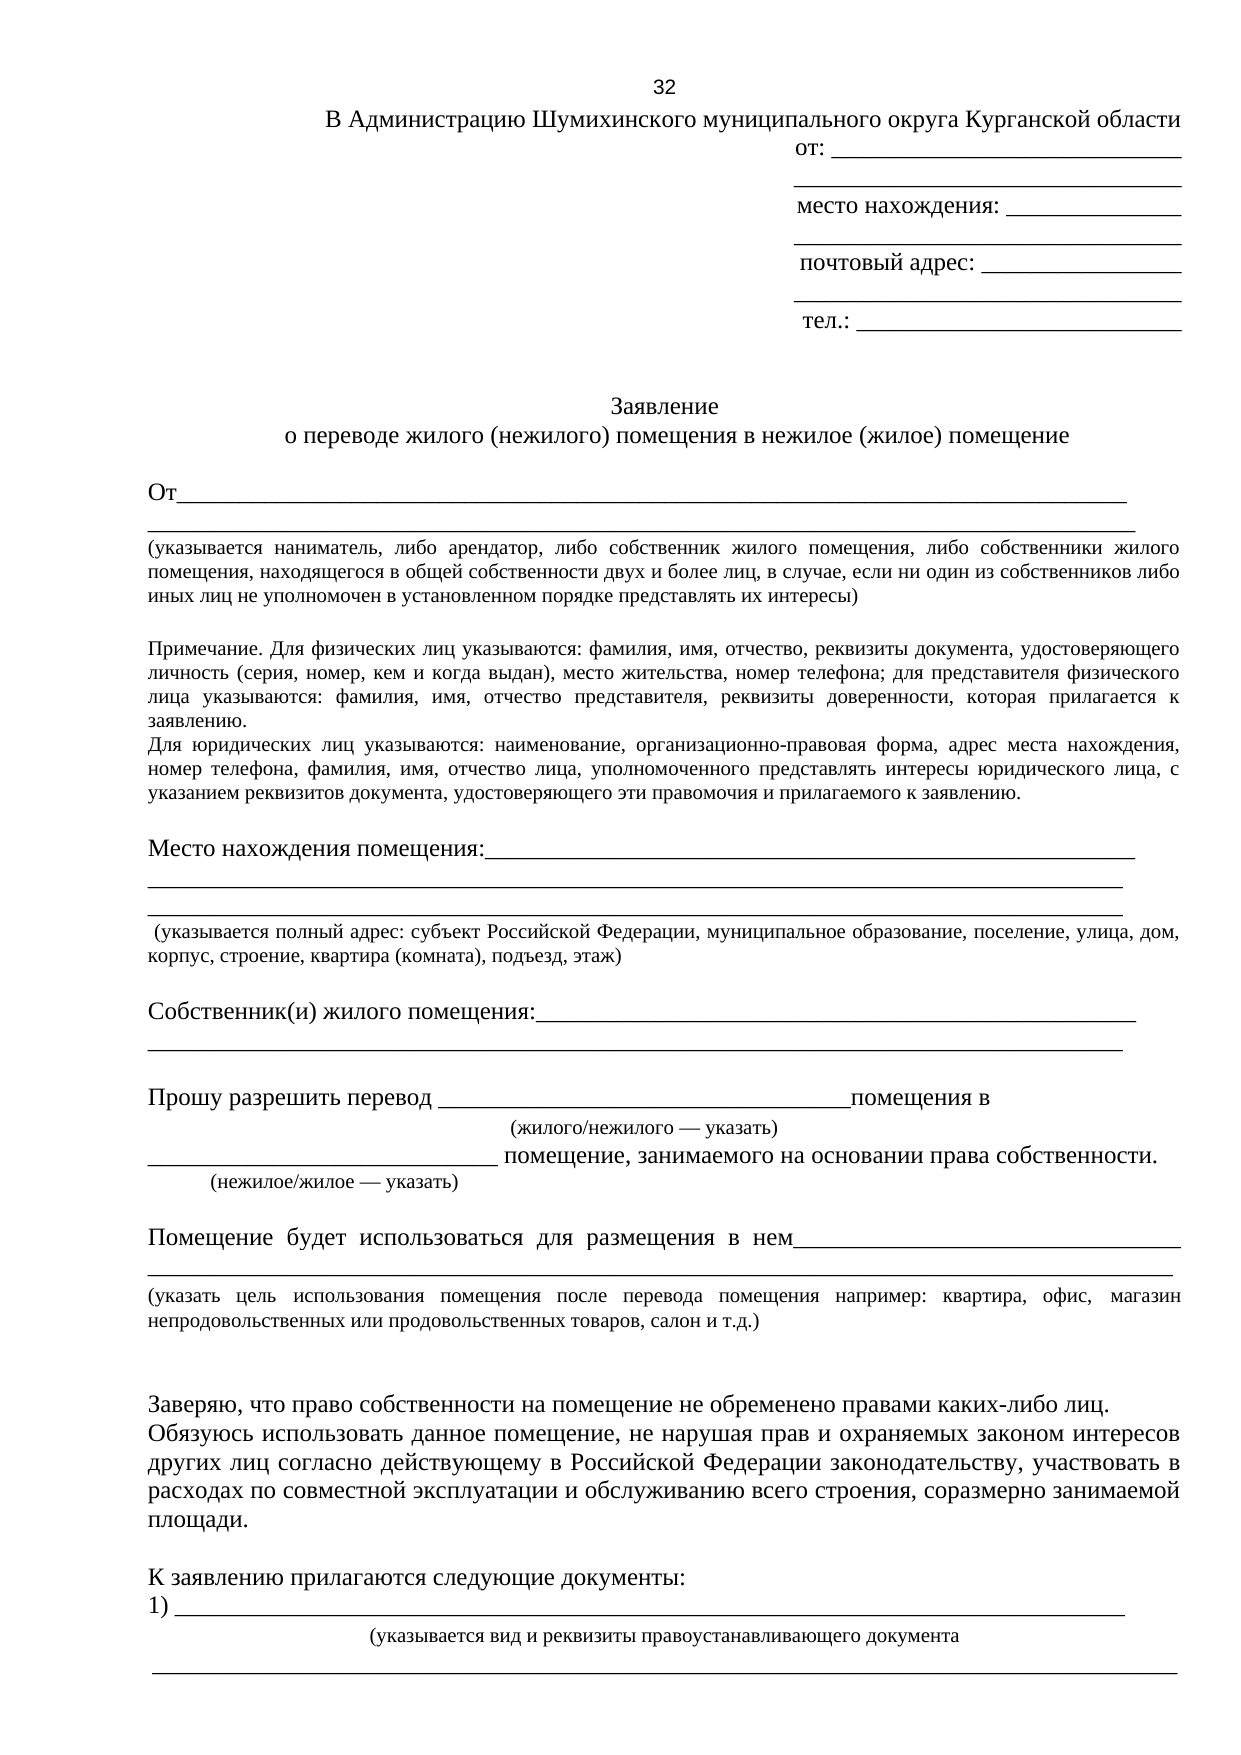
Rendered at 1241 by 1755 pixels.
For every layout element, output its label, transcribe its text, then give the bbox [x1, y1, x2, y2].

text Помещение будет использоваться для размещения в нем_______________________________ __________________________________________________________________________________ [148, 1222, 1181, 1279]
text _______________________________ [148, 219, 1181, 247]
text В Администрацию Шумихинского муниципального округа Курганской области [148, 104, 1181, 132]
text Для юридических лиц указываются: наименование, организационно-правовая форма, адрес места нахождения, номер телефона, фамилия, имя, отчество лица, уполномоченного представлять интересы юридического лица, с указанием реквизитов документа, удостоверяющего эти правомочия и прилагаемого к заявлению. [148, 732, 1181, 804]
text почтовый адрес: ________________ [148, 247, 1181, 276]
text ______________________________________________________________________________ [148, 1025, 1181, 1054]
text (нежилое/жилое — указать) [148, 1169, 1181, 1193]
text Место нахождения помещения:____________________________________________________ [148, 833, 1181, 862]
text от: ____________________________ [148, 132, 1181, 161]
text (указывается полный адрес: субъект Российской Федерации, муниципальное образование, поселение, улица, дом, корпус, строение, квартира (комната), подъезд, этаж) [148, 919, 1181, 967]
text место нахождения: ______________ [148, 190, 1181, 219]
text К заявлению прилагаются следующие документы: [148, 1562, 1181, 1591]
text От____________________________________________________________________________ [148, 477, 1181, 506]
text Заявление [148, 391, 1181, 420]
text 1) ____________________________________________________________________________ [148, 1591, 1181, 1619]
text (указать цель использования помещения после перевода помещения например: квартира, офис, магазин непродовольственных или продовольственных товаров, салон и т.д.) [148, 1279, 1181, 1332]
text ____________________________ помещение, занимаемого на основании права собственности. [148, 1140, 1181, 1169]
text ______________________________________________________________________________ [148, 862, 1181, 891]
text _______________________________ [148, 161, 1181, 190]
text _______________________________________________________________________________ [148, 506, 1181, 535]
text о переводе жилого (нежилого) помещения в нежилое (жилое) помещение [148, 420, 1181, 449]
text тел.: __________________________ [148, 305, 1181, 334]
text _______________________________ [148, 276, 1181, 305]
text (жилого/нежилого — указать) [148, 1111, 1181, 1140]
text Примечание. Для физических лиц указываются: фамилия, имя, отчество, реквизиты документа, удостоверяющего личность (серия, номер, кем и когда выдан), место жительства, номер телефона; для представителя физического лица указываются: фамилия, имя, отчество представителя, реквизиты доверенности, которая прилагается к заявлению. [148, 636, 1181, 732]
text (указывается вид и реквизиты правоустанавливающего документа __________________________________________________________________________________ [148, 1619, 1181, 1677]
text Прошу разрешить перевод _________________________________помещения в [148, 1082, 1181, 1111]
text Собственник(и) жилого помещения:________________________________________________ [148, 996, 1181, 1025]
text ______________________________________________________________________________ [148, 891, 1181, 919]
text (указывается наниматель, либо арендатор, либо собственник жилого помещения, либо собственники жилого помещения, находящегося в общей собственности двух и более лиц, в случае, если ни один из собственников либо иных лиц не уполномочен в установленном порядке представлять их интересы) [148, 535, 1181, 607]
text Заверяю, что право собственности на помещение не обременено правами каких-либо лиц. [148, 1389, 1181, 1418]
text Обязуюсь использовать данное помещение, не нарушая прав и охраняемых законом интересов других лиц согласно действующему в Российской Федерации законодательству, участвовать в расходах по совместной эксплуатации и обслуживанию всего строения, соразмерно занимаемой площади. [148, 1418, 1181, 1533]
